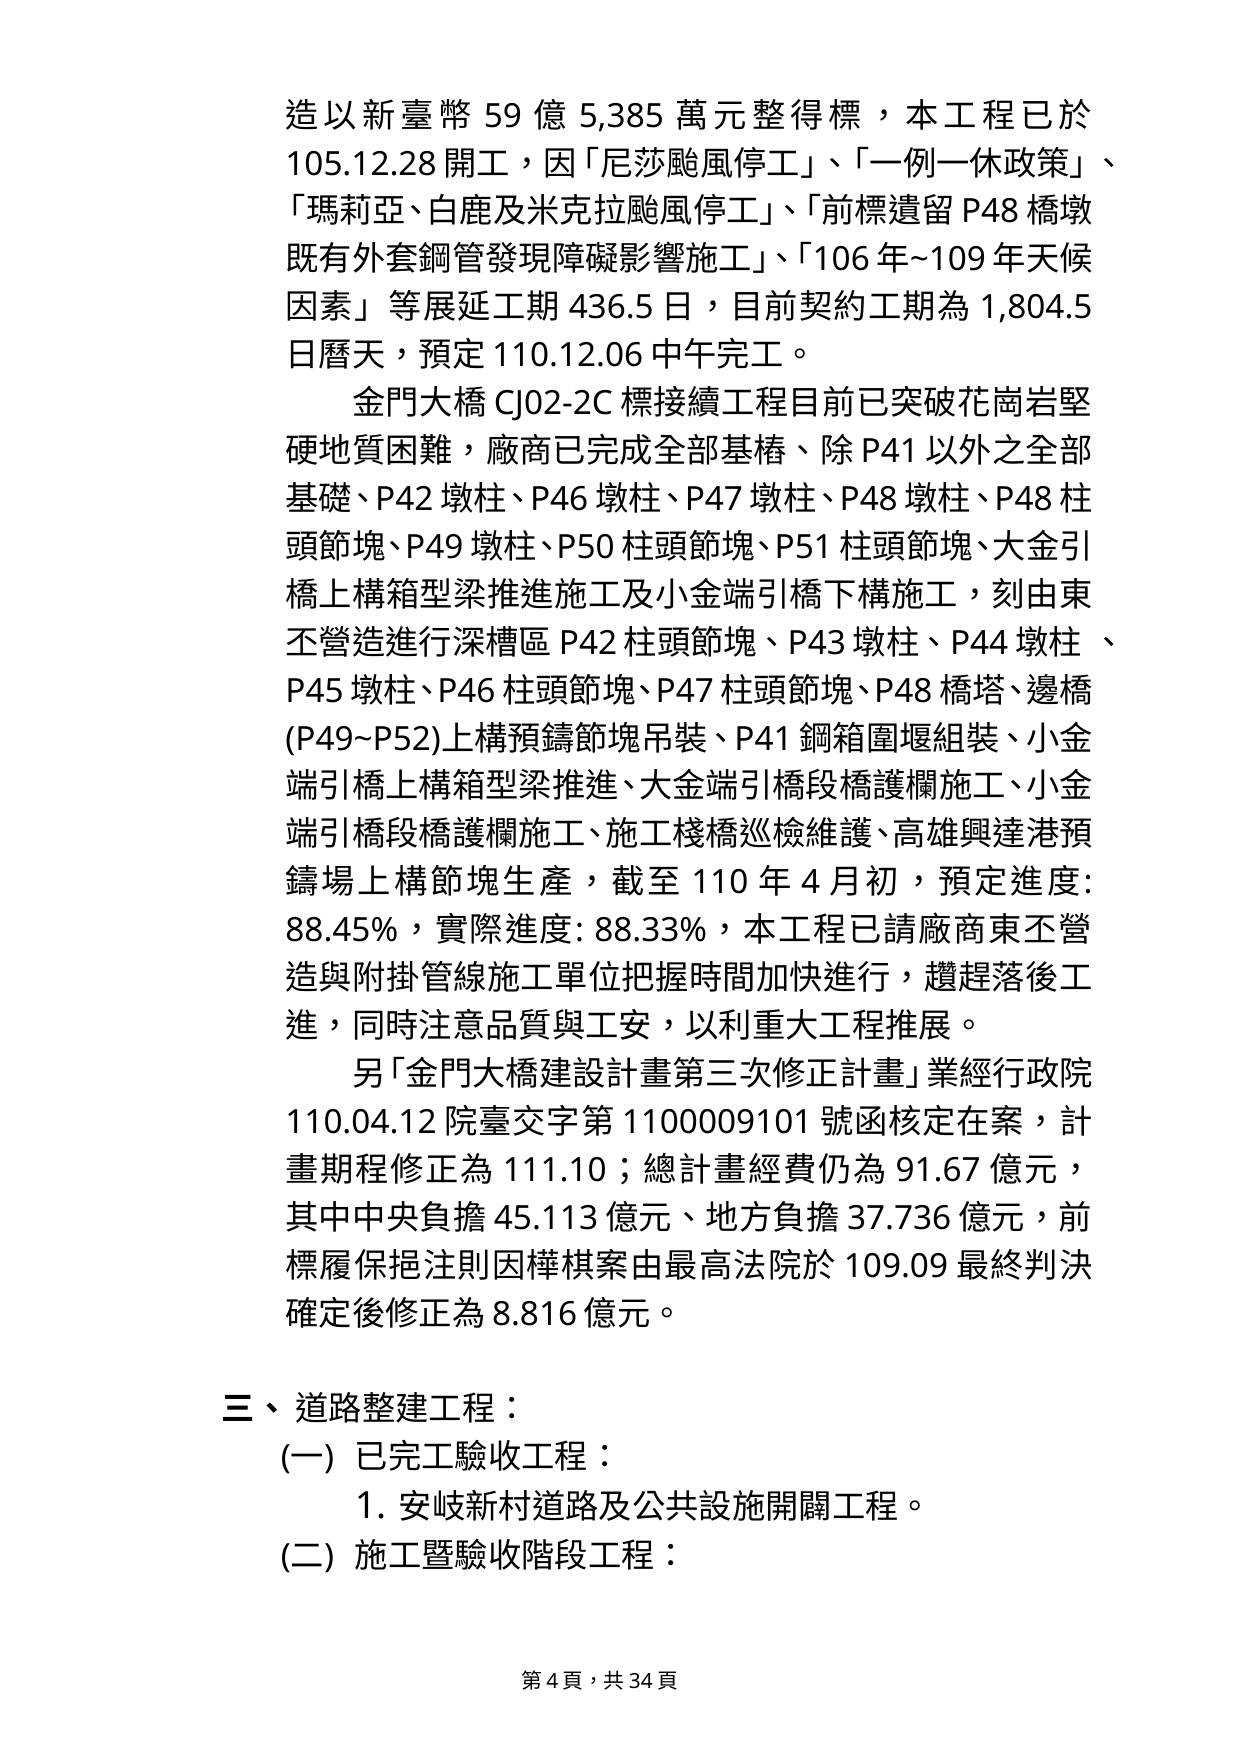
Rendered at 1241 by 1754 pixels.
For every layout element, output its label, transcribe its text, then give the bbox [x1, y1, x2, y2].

text 另「金門大橋建設計畫第三次修正計畫」業經行政院110.04.12院臺交字第1100009101號函核定在案，計畫期程修正為111.10；總計畫經費仍為91.67億元，其中中央負擔45.113億元、地方負擔37.736億元，前標履保挹注則因樺棋案由最高法院於109.09最終判決確定後修正為8.816億元。 [285, 1047, 1092, 1334]
text 金門大橋前CJ02-C標主體工程廠商國登營造公司因延誤履約情節重大，經相關單位嚴密敦促後進度仍落後嚴重，代辦機關交通部國工局業於105.06.29依契約規定終止契約及接管工地，並追償損失，亦重新辦理招標作業，CJ02-2C標接續工程已於105.11.28由東丕營造以新臺幣59億5,385萬元整得標，本工程已於105.12.28開工，因「尼莎颱風停工」、「一例一休政策」、「瑪莉亞、白鹿及米克拉颱風停工」、「前標遺留P48橋墩既有外套鋼管發現障礙影響施工」、「106年~109年天候因素」等展延工期436.5日，目前契約工期為1,804.5日曆天，預定110.12.06中午完工。 [285, 89, 1092, 376]
text 金門大橋CJ02-2C標接續工程目前已突破花崗岩堅硬地質困難，廠商已完成全部基樁、除P41以外之全部基礎、P42墩柱、P46墩柱、P47墩柱、P48墩柱、P48柱頭節塊、P49墩柱、P50柱頭節塊、P51柱頭節塊、大金引橋上構箱型梁推進施工及小金端引橋下構施工，刻由東丕營造進行深槽區P42柱頭節塊、P43墩柱、P44墩柱、P45墩柱、P46柱頭節塊、P47柱頭節塊、P48橋塔、邊橋(P49~P52)上構預鑄節塊吊裝、P41鋼箱圍堰組裝、小金端引橋上構箱型梁推進、大金端引橋段橋護欄施工、小金端引橋段橋護欄施工、施工棧橋巡檢維護、高雄興達港預鑄場上構節塊生產，截至110年4月初，預定進度: 88.45%，實際進度: 88.33%，本工程已請廠商東丕營造與附掛管線施工單位把握時間加快進行，趲趕落後工進，同時注意品質與工安，以利重大工程推展。 [285, 376, 1092, 1047]
list 安岐新村道路及公共設施開闢工程。 [354, 1478, 1092, 1529]
list 已完工驗收工程： [281, 1430, 1092, 1478]
list 施工暨驗收階段工程： [281, 1529, 1092, 1577]
list 道路整建工程： [222, 1382, 1092, 1430]
